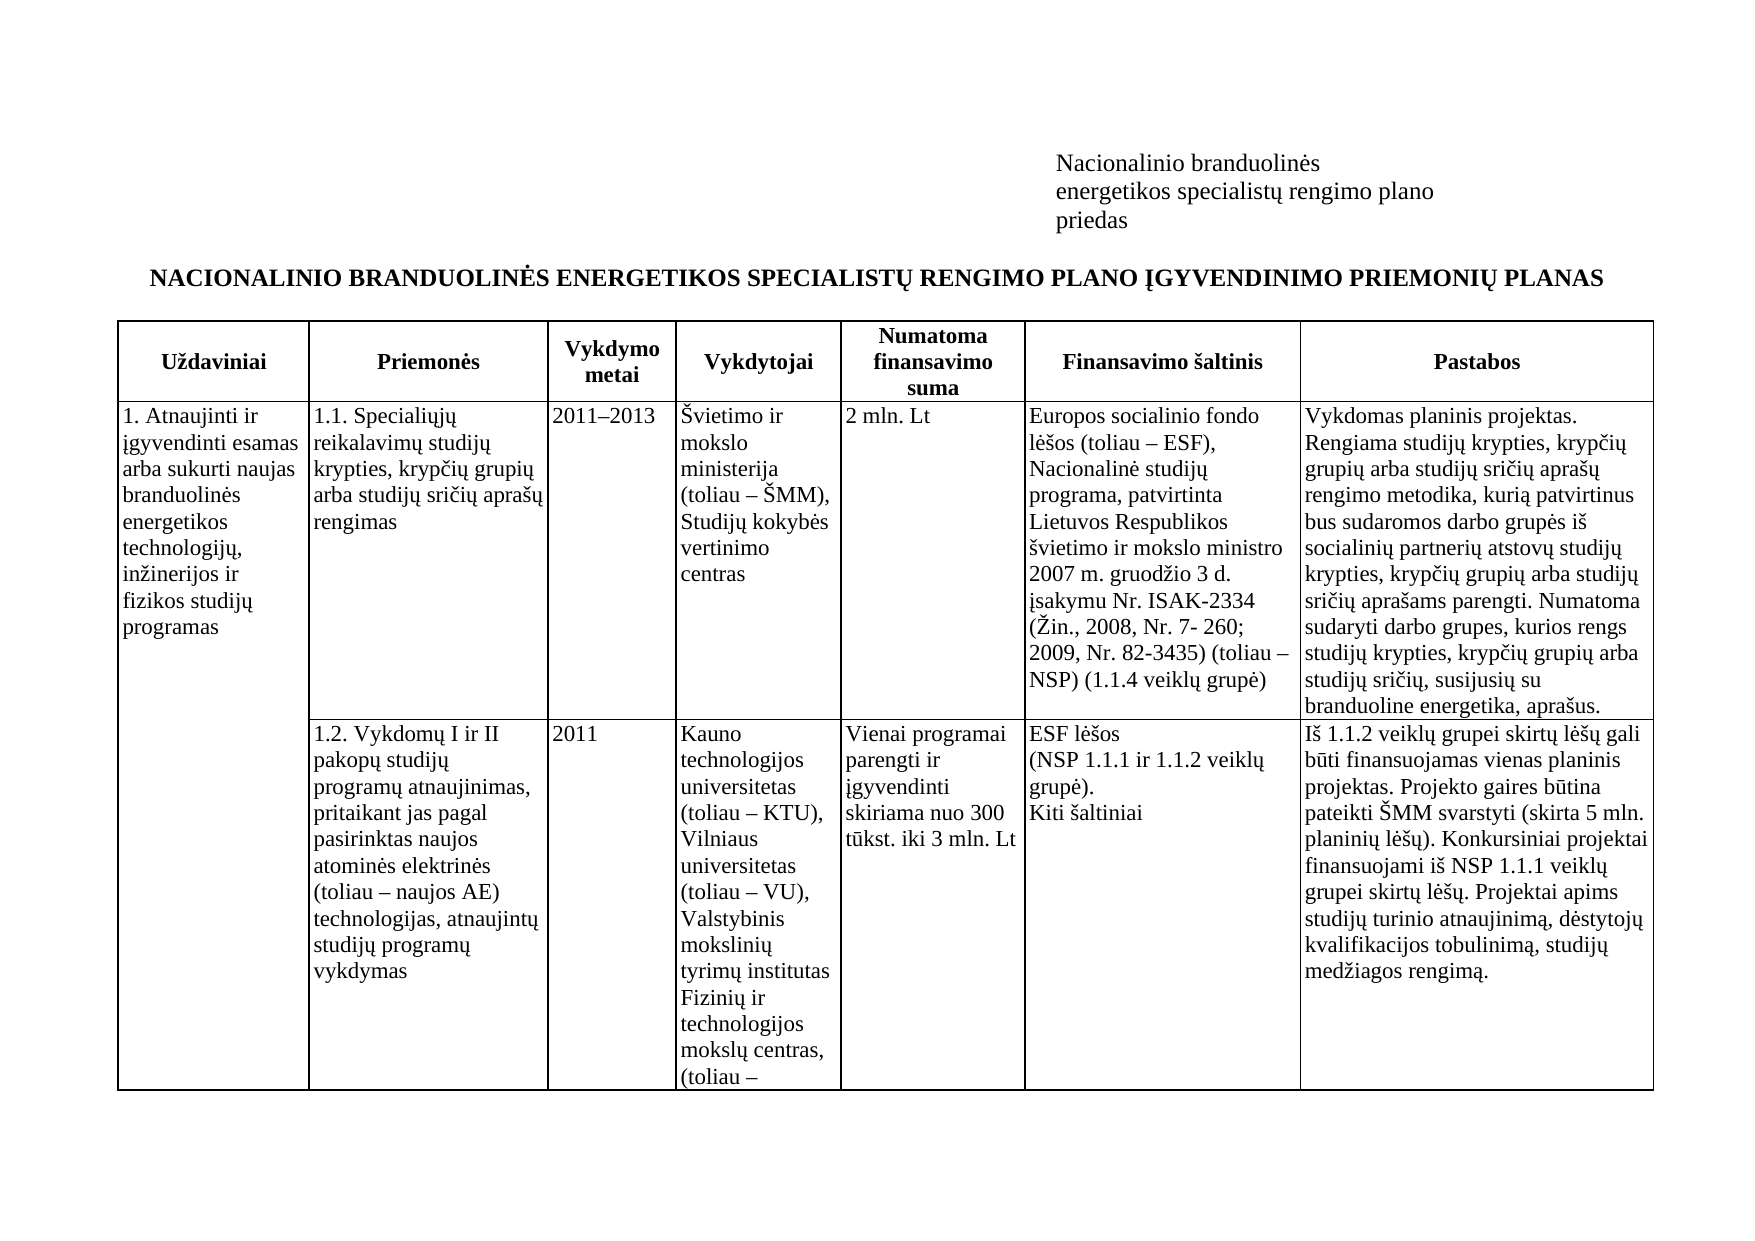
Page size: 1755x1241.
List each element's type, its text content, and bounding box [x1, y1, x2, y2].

table_header Finansavimo šaltinis [1026, 322, 1300, 401]
table_header Uždaviniai [119, 322, 308, 401]
table_cell 2011 [549, 720, 675, 1089]
table_cell 1.2. Vykdomų I ir II pakopų studijų programų atnaujinimas, pritaikant jas pagal pasirinktas naujos atominės elektrinės (toliau – naujos AE) technologijas, atnaujintų studijų programų vykdymas [310, 720, 547, 1089]
table_header Vykdymo metai [549, 322, 675, 401]
text NACIONALINIO BRANDUOLINĖS ENERGETIKOS SPECIALISTŲ RENGIMO PLANO ĮGYVENDINIMO PRIEMONIŲ PLANAS [118, 263, 1636, 291]
table_cell Vienai programai parengti ir įgyvendinti skiriama nuo 300 tūkst. iki 3 mln. Lt [842, 720, 1024, 1089]
table_cell 1.1. Specialiųjų reikalavimų studijų krypties, krypčių grupių arba studijų sričių aprašų rengimas [310, 402, 547, 718]
table_header Priemonės [310, 322, 547, 401]
table_cell Švietimo ir mokslo ministerija (toliau – ŠMM), Studijų kokybės vertinimo centras [677, 402, 840, 718]
table_header Pastabos [1301, 322, 1653, 401]
table_header Numatoma finansavimo suma [842, 322, 1024, 401]
table_cell 1. Atnaujinti ir įgyvendinti esamas arba sukurti naujas branduolinės energetikos technologijų, inžinerijos ir fizikos studijų programas [119, 402, 308, 1089]
text energetikos specialistų rengimo plano [1056, 176, 1636, 205]
text priedas [1056, 205, 1636, 234]
table_cell 2011–2013 [549, 402, 675, 718]
table_cell 2 mln. Lt [842, 402, 1024, 718]
table_cell Europos socialinio fondo lėšos (toliau – ESF), Nacionalinė studijų programa, patvirtinta Lietuvos Respublikos švietimo ir mokslo ministro 2007 m. gruodžio 3 d. įsakymu Nr. ISAK-2334 (Žin., 2008, Nr. 7- 260; 2009, Nr. 82-3435) (toliau – NSP) (1.1.4 veiklų grupė) [1026, 402, 1300, 718]
table_cell ESF lėšos (NSP 1.1.1 ir 1.1.2 veiklų grupė). Kiti šaltiniai [1026, 720, 1300, 1089]
table_cell Vykdomas planinis projektas. Rengiama studijų krypties, krypčių grupių arba studijų sričių aprašų rengimo metodika, kurią patvirtinus bus sudaromos darbo grupės iš socialinių partnerių atstovų studijų krypties, krypčių grupių arba studijų sričių aprašams parengti. Numatoma sudaryti darbo grupes, kurios rengs studijų krypties, krypčių grupių arba studijų sričių, susijusių su branduoline energetika, aprašus. [1301, 402, 1653, 718]
text Nacionalinio branduolinės [1056, 148, 1636, 176]
table_header Vykdytojai [677, 322, 840, 401]
table_cell Iš 1.1.2 veiklų grupei skirtų lėšų gali būti finansuojamas vienas planinis projektas. Projekto gaires būtina pateikti ŠMM svarstyti (skirta 5 mln. planinių lėšų). Konkursiniai projektai finansuojami iš NSP 1.1.1 veiklų grupei skirtų lėšų. Projektai apims studijų turinio atnaujinimą, dėstytojų kvalifikacijos tobulinimą, studijų medžiagos rengimą. [1301, 720, 1653, 1089]
table_cell Kauno technologijos universitetas (toliau – KTU), Vilniaus universitetas (toliau – VU), Valstybinis mokslinių tyrimų institutas Fizinių ir technologijos mokslų centras, (toliau – [677, 720, 840, 1089]
